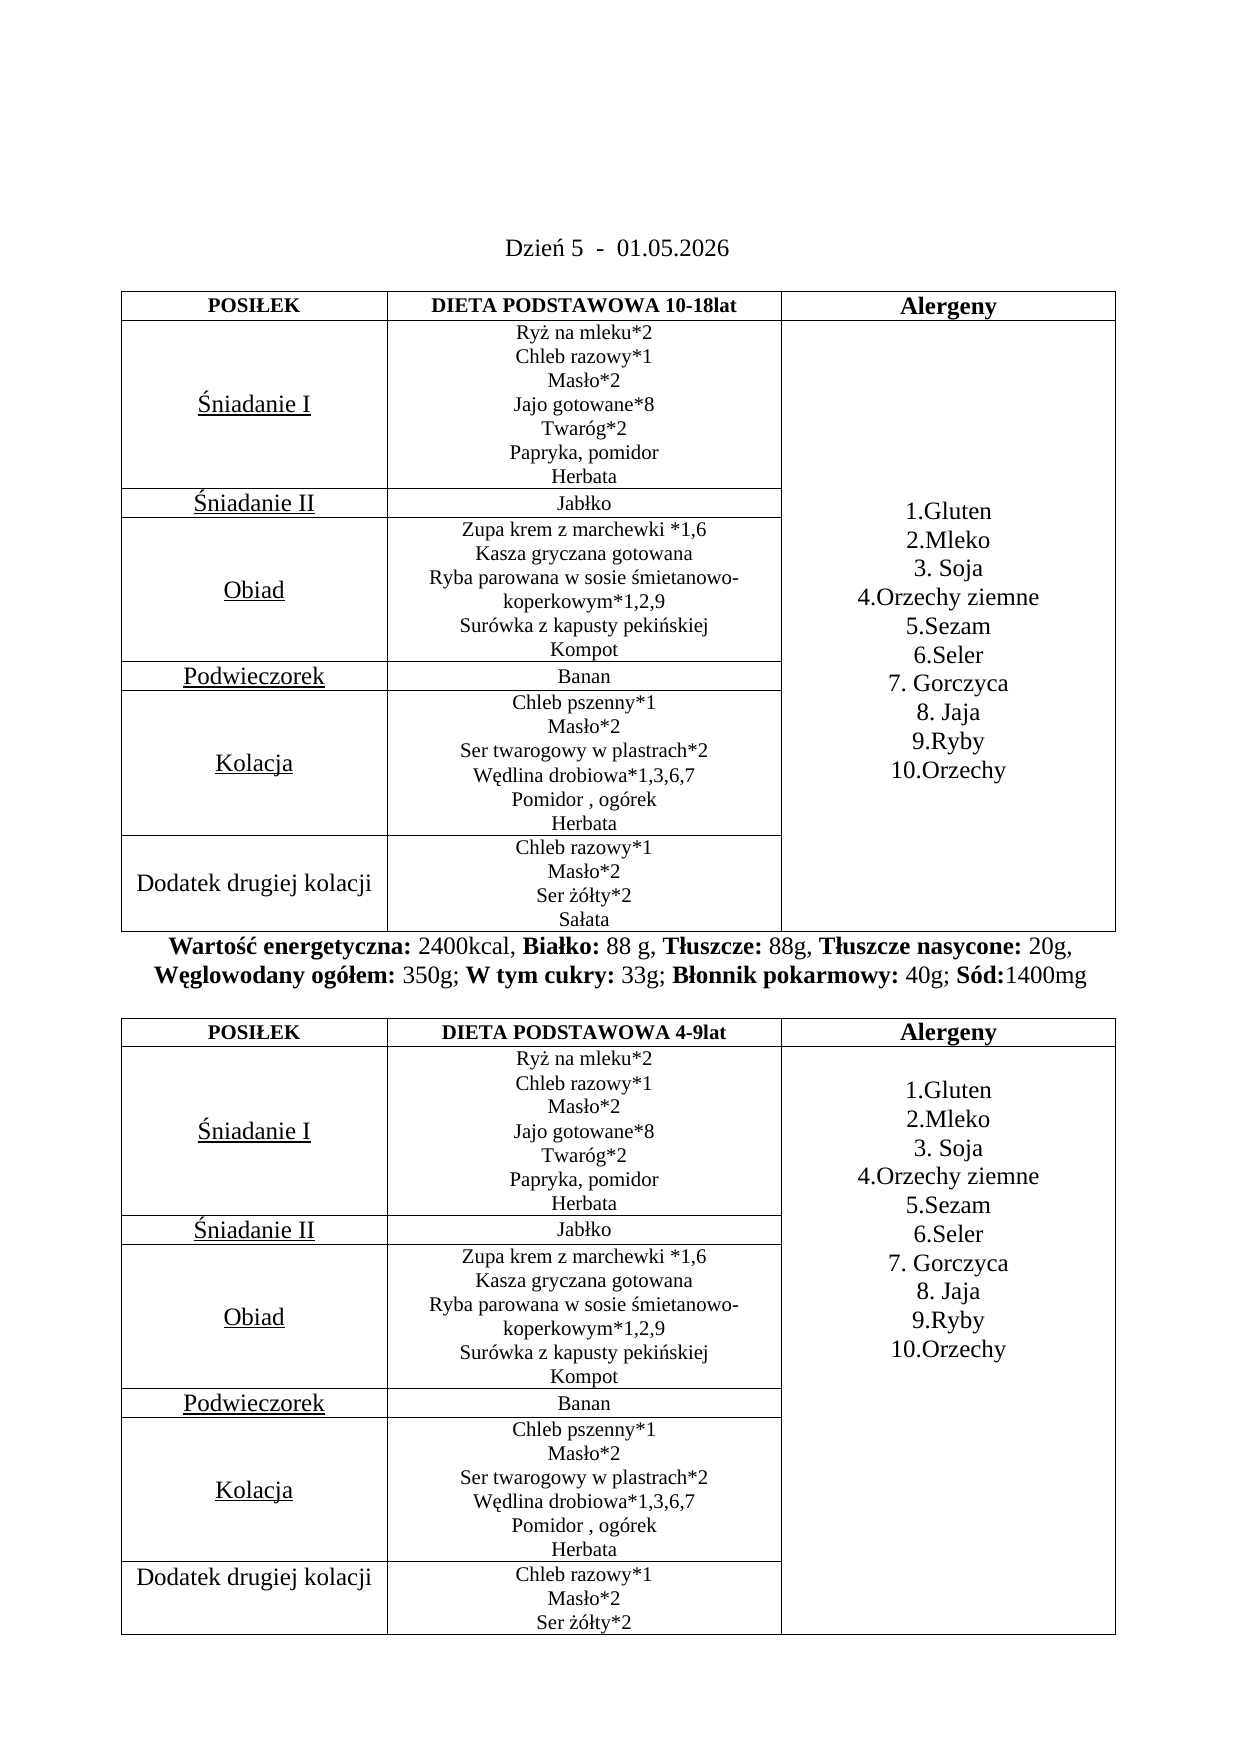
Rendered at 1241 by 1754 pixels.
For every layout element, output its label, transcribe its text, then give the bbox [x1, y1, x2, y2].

table_cell Podwieczorek [122, 1389, 387, 1417]
table_cell Dodatek drugiej kolacji [122, 1562, 387, 1634]
table_cell Dodatek drugiej kolacji [122, 836, 387, 931]
table_cell 1.Gluten 2.Mleko 3. Soja 4.Orzechy ziemne 5.Sezam 6.Seler 7. Gorczyca 8. Jaja 9.Ryby 10.Orzechy [782, 321, 1115, 931]
table_cell Banan [388, 1389, 781, 1417]
table_cell Ryż na mleku*2 Chleb razowy*1 Masło*2 Jajo gotowane*8 Twaróg*2 Papryka, pomidor Herbata [388, 1047, 781, 1215]
table_cell Chleb razowy*1 Masło*2 Ser żółty*2 Sałata [388, 836, 781, 931]
table_cell Kolacja [122, 691, 387, 835]
table_header DIETA PODSTAWOWA 4-9lat [388, 1019, 781, 1046]
table_cell Ryż na mleku*2 Chleb razowy*1 Masło*2 Jajo gotowane*8 Twaróg*2 Papryka, pomidor Herbata [388, 321, 781, 488]
text Dzień 5 - 01.05.2026 [118, 233, 1122, 262]
table_cell Obiad [122, 1245, 387, 1388]
table_cell Chleb pszenny*1 Masło*2 Ser twarogowy w plastrach*2 Wędlina drobiowa*1,3,6,7 Pomidor , ogórek Herbata [388, 1418, 781, 1561]
table_cell Śniadanie II [122, 489, 387, 517]
table_header POSIŁEK [122, 292, 387, 319]
table_cell 1.Gluten 2.Mleko 3. Soja 4.Orzechy ziemne 5.Sezam 6.Seler 7. Gorczyca 8. Jaja 9.Ryby 10.Orzechy [782, 1047, 1115, 1634]
table_cell Podwieczorek [122, 662, 387, 690]
table_header Alergeny [782, 1019, 1115, 1046]
table_cell Kolacja [122, 1418, 387, 1561]
table_cell Jabłko [388, 1216, 781, 1244]
text Wartość energetyczna: 2400kcal, Białko: 88 g, Tłuszcze: 88g, Tłuszcze nasycone: 20g, Węglowodany ogółem: 350g; W tym cukry: 33g; Błonnik pokarmowy: 40g; Sód:1400mg [118, 931, 1122, 989]
table_cell Zupa krem z marchewki *1,6 Kasza gryczana gotowana Ryba parowana w sosie śmietanowo- koperkowym*1,2,9 Surówka z kapusty pekińskiej Kompot [388, 518, 781, 661]
table_cell Śniadanie II [122, 1216, 387, 1244]
table_cell Śniadanie I [122, 1047, 387, 1215]
table_header POSIŁEK [122, 1019, 387, 1046]
table_cell Banan [388, 662, 781, 690]
table_cell Obiad [122, 518, 387, 661]
table_header Alergeny [782, 292, 1115, 319]
table_cell Chleb razowy*1 Masło*2 Ser żółty*2 [388, 1562, 781, 1634]
table_cell Chleb pszenny*1 Masło*2 Ser twarogowy w plastrach*2 Wędlina drobiowa*1,3,6,7 Pomidor , ogórek Herbata [388, 691, 781, 835]
table_cell Zupa krem z marchewki *1,6 Kasza gryczana gotowana Ryba parowana w sosie śmietanowo- koperkowym*1,2,9 Surówka z kapusty pekińskiej Kompot [388, 1245, 781, 1388]
table_cell Jabłko [388, 489, 781, 517]
table_header DIETA PODSTAWOWA 10-18lat [388, 292, 781, 319]
table_cell Śniadanie I [122, 321, 387, 488]
